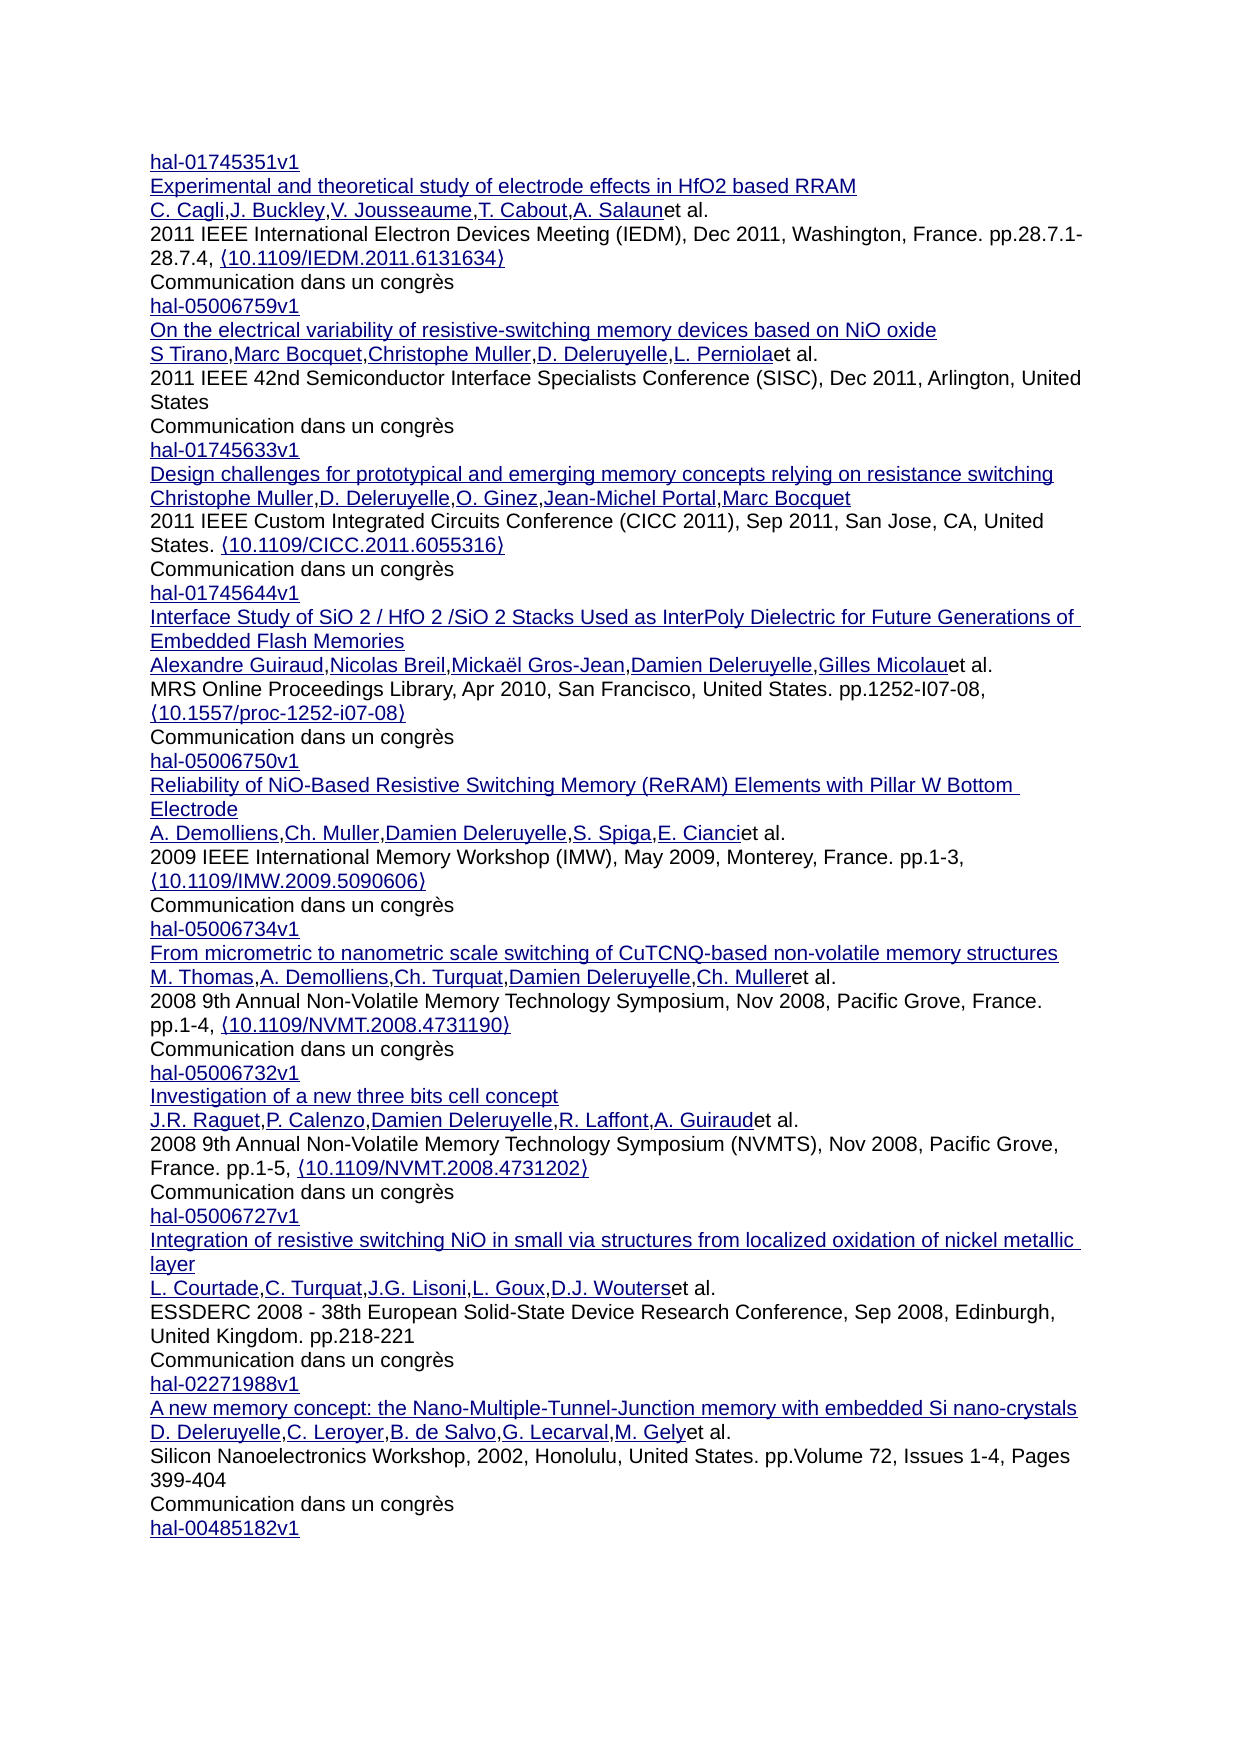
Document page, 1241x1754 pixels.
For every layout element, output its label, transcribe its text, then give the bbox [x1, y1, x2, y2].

table_cell Investigation of a new three bits cell concept J.R. Raguet,P. Calenzo,Damien Deleruyelle,R. Laffont,A. Guiraudet al. 2008 9th Annual Non-Volatile Memory Technology Symposium (NVMTS), Nov 2008, Pacific Grove, France. pp.1-5, ⟨10.1109/NVMT.2008.4731202⟩ Communication dans un congrès hal-05006727v1 [150, 1084, 1090, 1228]
table_cell Experimental and theoretical study of electrode effects in HfO2 based RRAM C. Cagli,J. Buckley,V. Jousseaume,T. Cabout,A. Salaunet al. 2011 IEEE International Electron Devices Meeting (IEDM), Dec 2011, Washington, France. pp.28.7.1-28.7.4, ⟨10.1109/IEDM.2011.6131634⟩ Communication dans un congrès hal-05006759v1 [150, 174, 1090, 318]
table_cell Design challenges for prototypical and emerging memory concepts relying on resistance switching Christophe Muller,D. Deleruyelle,O. Ginez,Jean-Michel Portal,Marc Bocquet 2011 IEEE Custom Integrated Circuits Conference (CICC 2011), Sep 2011, San Jose, CA, United States. ⟨10.1109/CICC.2011.6055316⟩ Communication dans un congrès hal-01745644v1 [150, 461, 1090, 605]
table_cell Integration of resistive switching NiO in small via structures from localized oxidation of nickel metallic layer L. Courtade,C. Turquat,J.G. Lisoni,L. Goux,D.J. Wouterset al. ESSDERC 2008 - 38th European Solid-State Device Research Conference, Sep 2008, Edinburgh, United Kingdom. pp.218-221 Communication dans un congrès hal-02271988v1 [150, 1228, 1090, 1396]
table_cell A new memory concept: the Nano-Multiple-Tunnel-Junction memory with embedded Si nano-crystals D. Deleruyelle,C. Leroyer,B. de Salvo,G. Lecarval,M. Gelyet al. Silicon Nanoelectronics Workshop, 2002, Honolulu, United States. pp.Volume 72, Issues 1-4, Pages 399-404 Communication dans un congrès hal-00485182v1 [150, 1396, 1090, 1539]
table_cell Interface Study of SiO 2 / HfO 2 /SiO 2 Stacks Used as InterPoly Dielectric for Future Generations of Embedded Flash Memories Alexandre Guiraud,Nicolas Breil,Mickaël Gros-Jean,Damien Deleruyelle,Gilles Micolauet al. MRS Online Proceedings Library, Apr 2010, San Francisco, United States. pp.1252-I07-08, ⟨10.1557/proc-1252-i07-08⟩ Communication dans un congrès hal-05006750v1 [150, 605, 1090, 773]
table_cell hal-01745351v1 [150, 150, 1090, 174]
table_cell Reliability of NiO-Based Resistive Switching Memory (ReRAM) Elements with Pillar W Bottom Electrode A. Demolliens,Ch. Muller,Damien Deleruyelle,S. Spiga,E. Cianciet al. 2009 IEEE International Memory Workshop (IMW), May 2009, Monterey, France. pp.1-3, ⟨10.1109/IMW.2009.5090606⟩ Communication dans un congrès hal-05006734v1 [150, 773, 1090, 941]
table_cell On the electrical variability of resistive-switching memory devices based on NiO oxide S Tirano,Marc Bocquet,Christophe Muller,D. Deleruyelle,L. Perniolaet al. 2011 IEEE 42nd Semiconductor Interface Specialists Conference (SISC), Dec 2011, Arlington, United States Communication dans un congrès hal-01745633v1 [150, 318, 1090, 461]
table_cell From micrometric to nanometric scale switching of CuTCNQ-based non-volatile memory structures M. Thomas,A. Demolliens,Ch. Turquat,Damien Deleruyelle,Ch. Mulleret al. 2008 9th Annual Non-Volatile Memory Technology Symposium, Nov 2008, Pacific Grove, France. pp.1-4, ⟨10.1109/NVMT.2008.4731190⟩ Communication dans un congrès hal-05006732v1 [150, 941, 1090, 1084]
